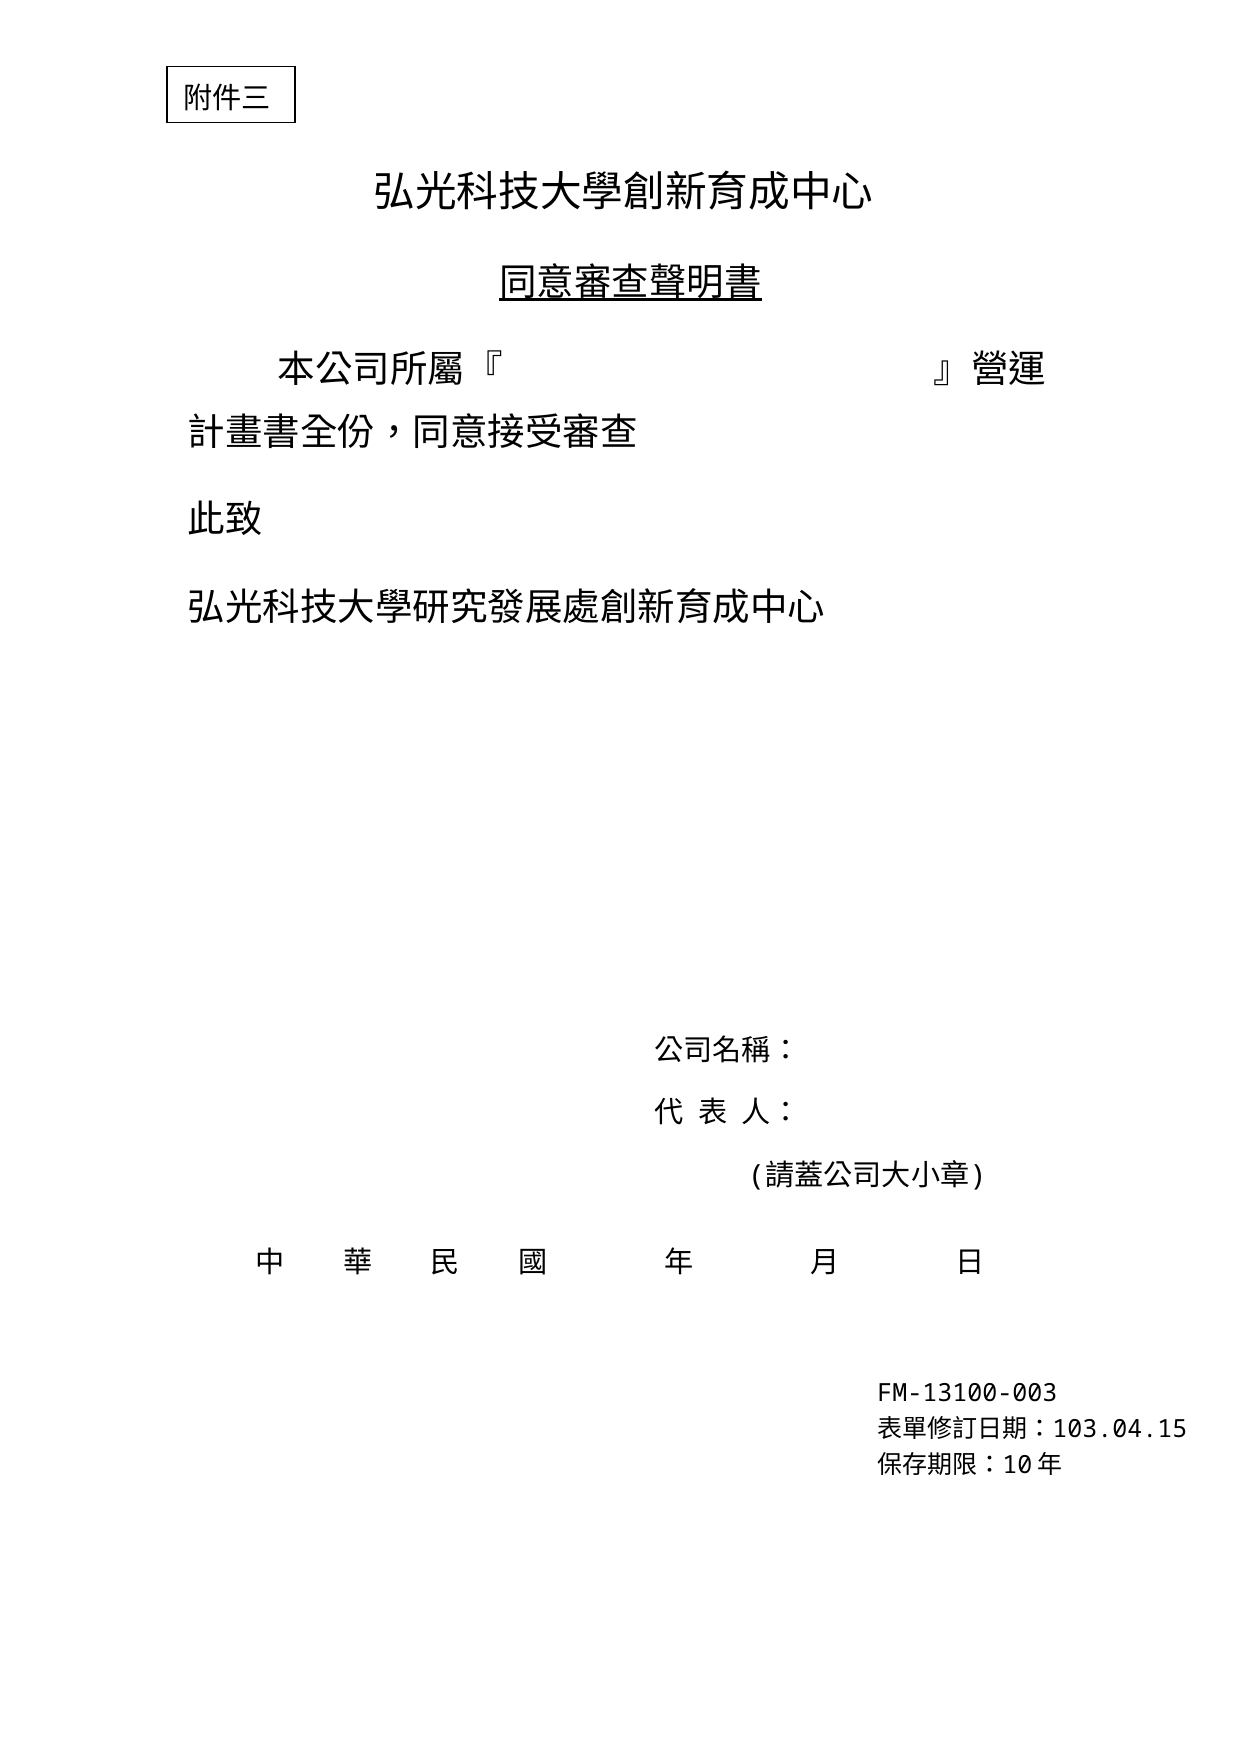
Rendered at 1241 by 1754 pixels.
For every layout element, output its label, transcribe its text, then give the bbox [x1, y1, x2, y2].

text 弘光科技大學研究發展處創新育成中心 [187, 568, 1073, 631]
text 代 表 人： [187, 1068, 1053, 1131]
text 保存期限：10年 [864, 1445, 1223, 1481]
text FM-13100-003 [864, 1374, 1223, 1408]
text 公司名稱： [187, 1006, 1053, 1068]
text 表單修訂日期：103.04.15 [864, 1408, 1223, 1445]
text 中 華 民 國 年 月 日 [187, 1218, 1053, 1281]
text (請蓋公司大小章) [187, 1131, 1053, 1193]
text 弘光科技大學創新育成中心 [187, 158, 1059, 218]
text 附件三 [183, 75, 279, 114]
text 此致 [187, 481, 1073, 543]
text [168, 67, 294, 122]
text 本公司所屬『 』營運計畫書全份，同意接受審查 [187, 331, 1073, 456]
text 同意審查聲明書 [187, 243, 1073, 306]
